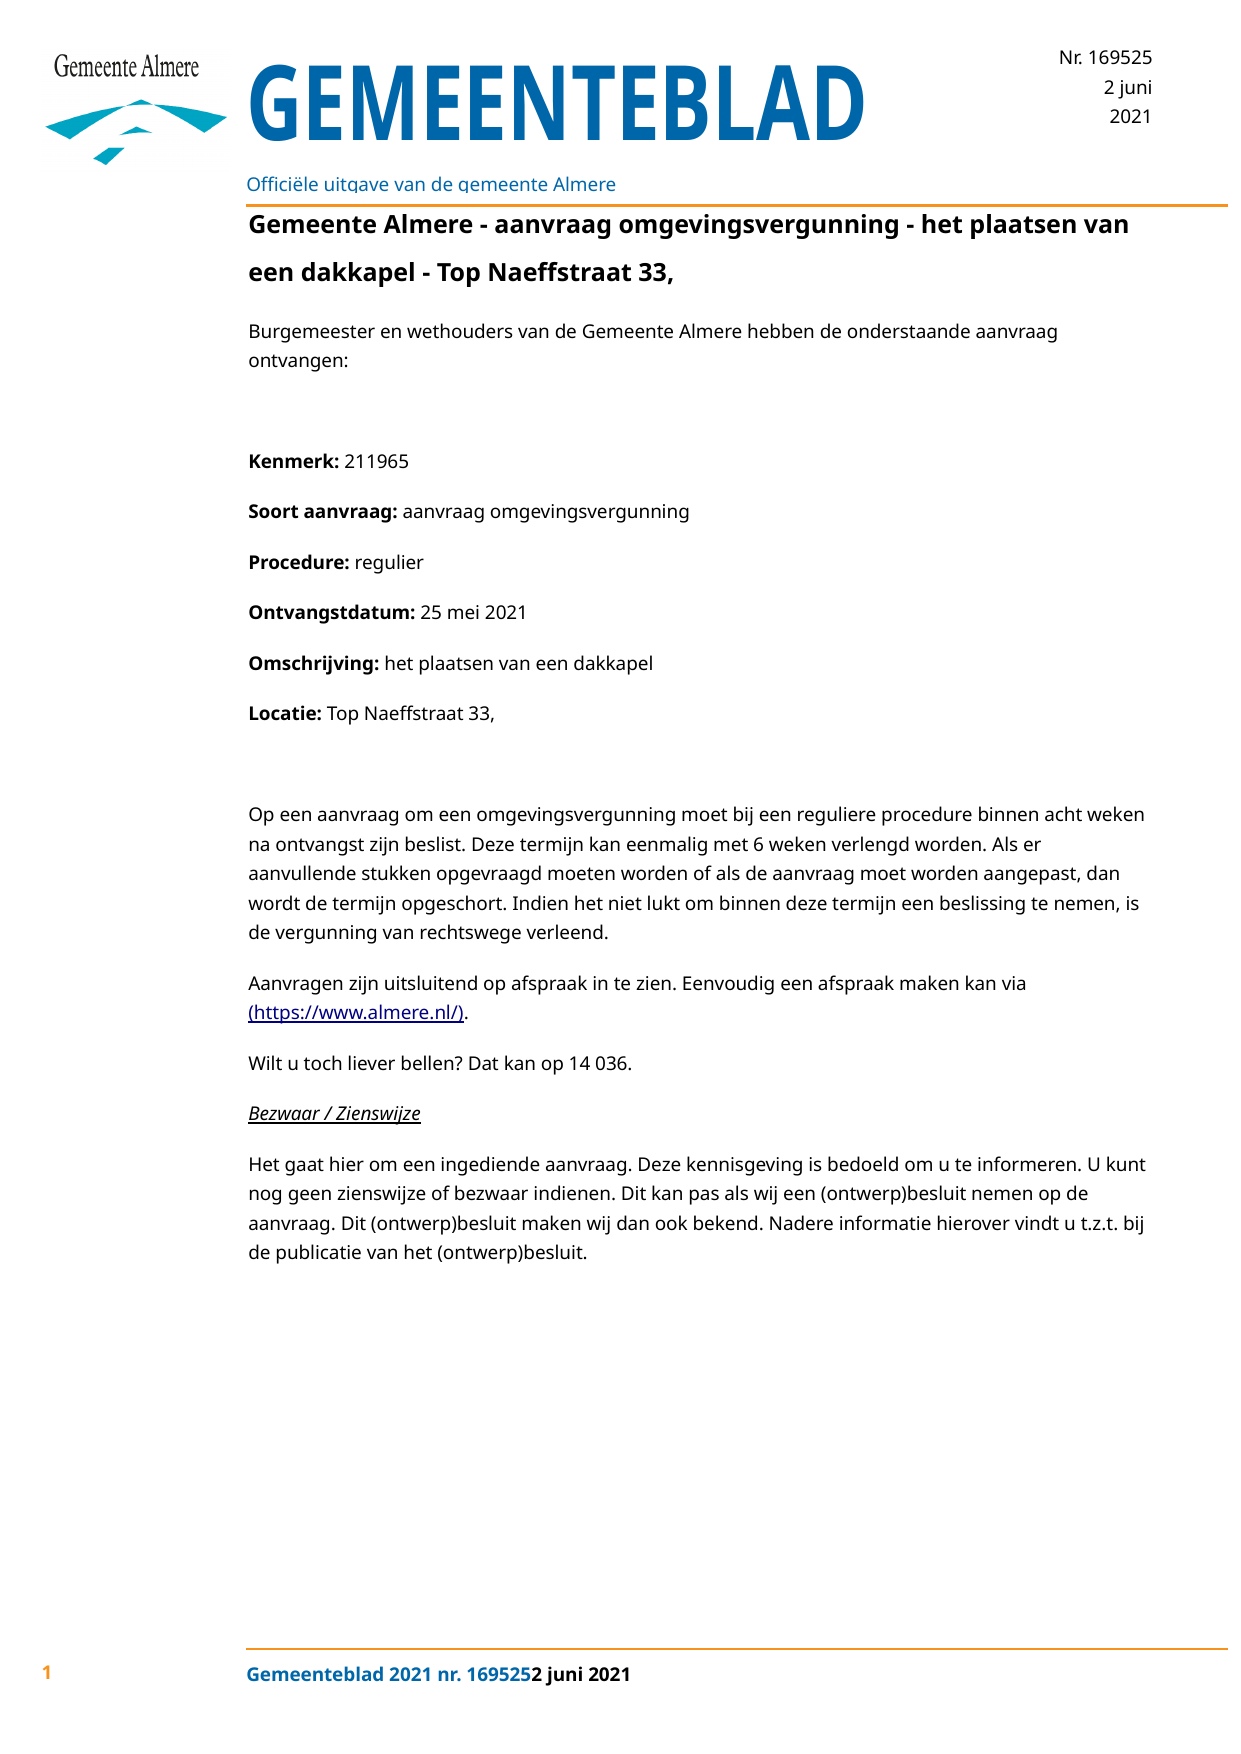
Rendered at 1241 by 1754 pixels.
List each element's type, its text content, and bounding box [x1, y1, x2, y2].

text Burgemeester en wethouders van de Gemeente Almere hebben de onderstaande aanvraag ontvangen: [248, 318, 1152, 373]
text Aanvragen zijn uitsluitend op afspraak in te zien. Eenvoudig een afspraak maken kan via (https://www.almere.nl/). [248, 970, 1152, 1025]
text Op een aanvraag om een omgevingsvergunning moet bij een reguliere procedure binnen acht weken na ontvangst zijn beslist. Deze termijn kan eenmalig met 6 weken verlengd worden. Als er aanvullende stukken opgevraagd moeten worden of als de aanvraag moet worden aangepast, dan wordt de termijn opgeschort. Indien het niet lukt om binnen deze termijn een beslissing te nemen, is de vergunning van rechtswege verleend. [248, 801, 1152, 945]
text Locatie: Top Naeffstraat 33, [248, 700, 1152, 726]
text Kenmerk: 211965 [248, 448, 1152, 474]
picture [41, 47, 231, 172]
text Bezwaar / Zienswijze [248, 1100, 1152, 1126]
text Wilt u toch liever bellen? Dat kan op 14 036. [248, 1050, 1152, 1076]
text Ontvangstdatum: 25 mei 2021 [248, 599, 1152, 625]
text Soort aanvraag: aanvraag omgevingsvergunning [248, 499, 1152, 524]
text Procedure: regulier [248, 549, 1152, 575]
text Gemeente Almere - aanvraag omgevingsvergunning - het plaatsen van een dakkapel - Top Naeffstraat 33, [248, 207, 1152, 288]
text Omschrijving: het plaatsen van een dakkapel [248, 650, 1152, 676]
text Het gaat hier om een ingediende aanvraag. Deze kennisgeving is bedoeld om u te informeren. U kunt nog geen zienswijze of bezwaar indienen. Dit kan pas als wij een (ontwerp)besluit nemen op de aanvraag. Dit (ontwerp)besluit maken wij dan ook bekend. Nadere informatie hierover vindt u t.z.t. bij de publicatie van het (ontwerp)besluit. [248, 1151, 1152, 1265]
